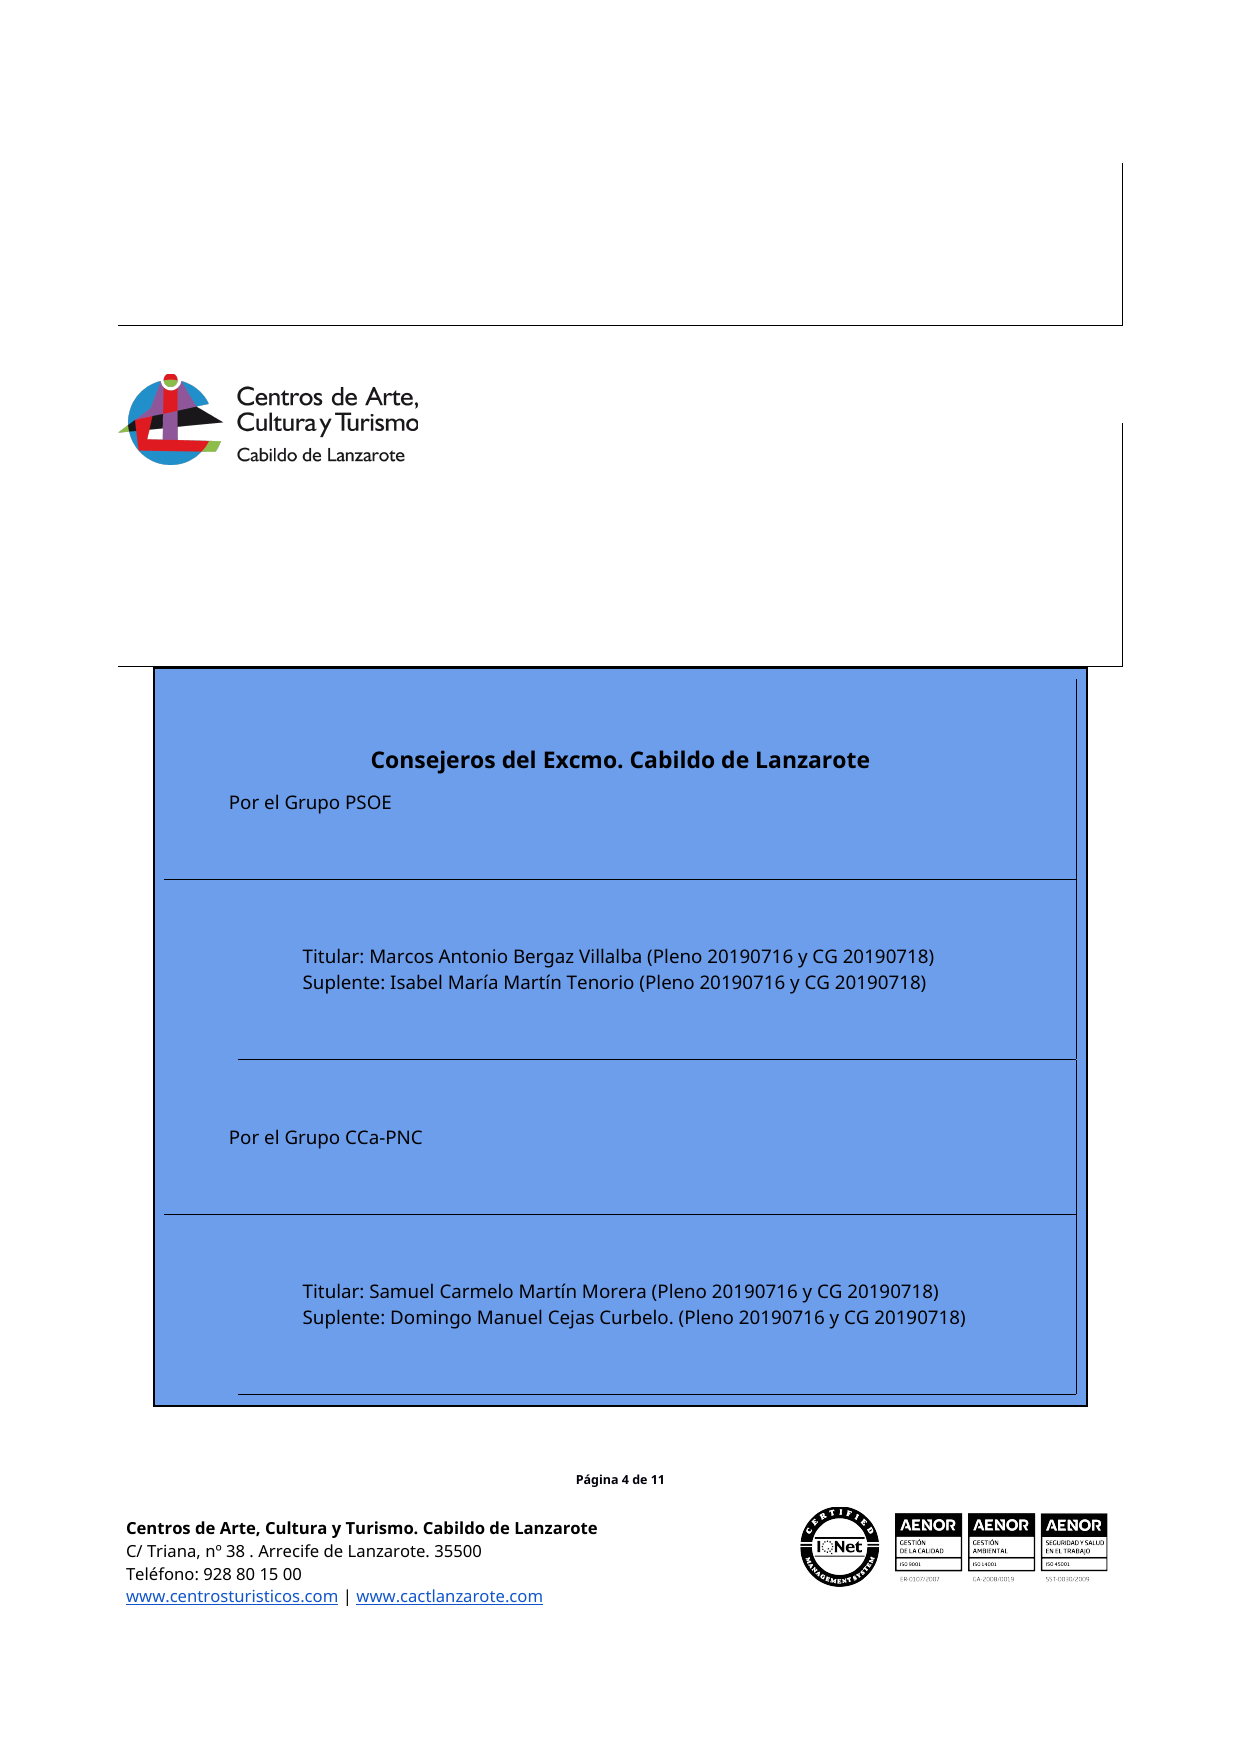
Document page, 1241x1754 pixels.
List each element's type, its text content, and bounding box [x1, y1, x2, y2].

picture [118, 374, 418, 465]
table_cell Consejeros del Excmo. Cabildo de Lanzarote Por el Grupo PSOE Titular: Marcos Antonio Bergaz Villalba (Pleno 20190716 y CG 20190718) Suplente: Isabel María Martín Tenorio (Pleno 20190716 y CG 20190718) Por el Grupo CCa-PNC Titular: Samuel Carmelo Martín Morera (Pleno 20190716 y CG 20190718) Suplente: Domingo Manuel Cejas Curbelo. (Pleno 20190716 y CG 20190718) [155, 669, 1086, 1405]
picture [800, 1507, 1108, 1587]
